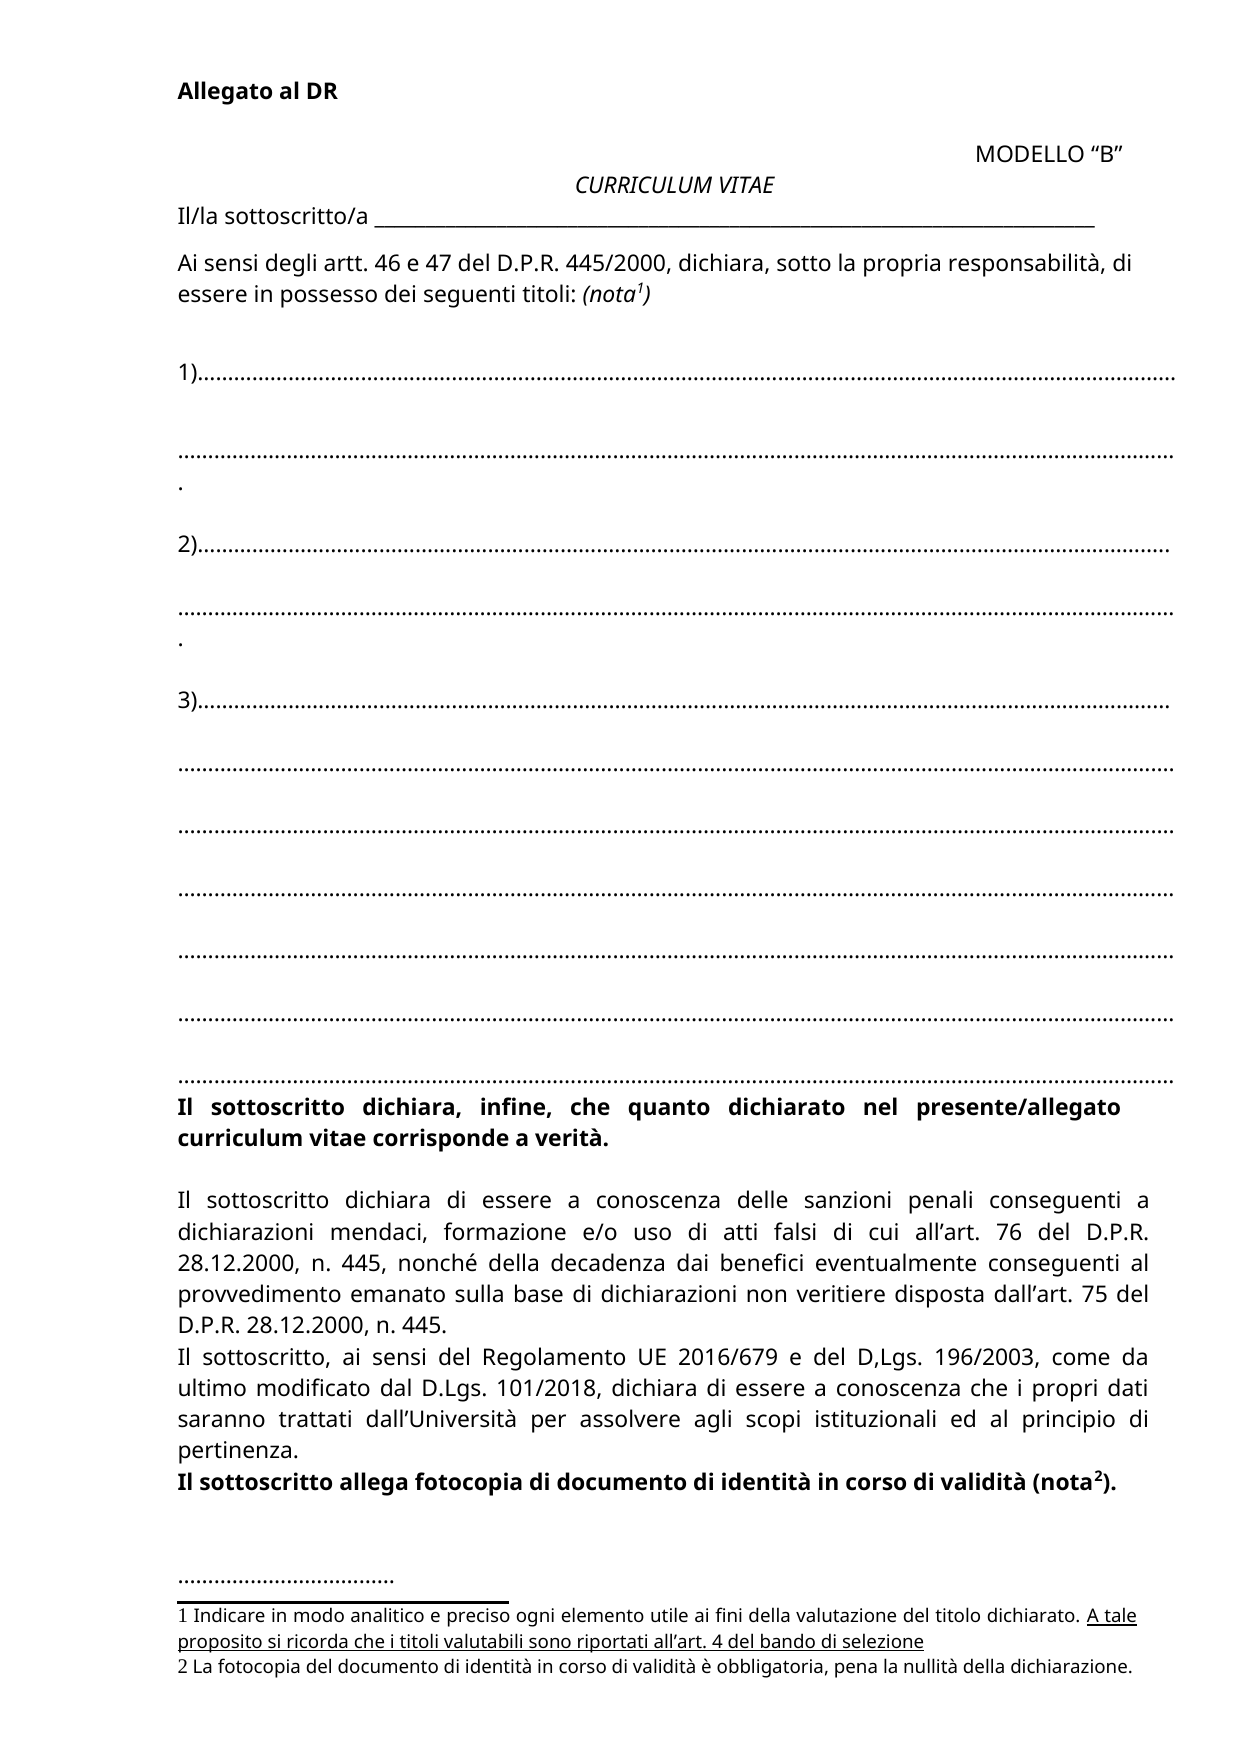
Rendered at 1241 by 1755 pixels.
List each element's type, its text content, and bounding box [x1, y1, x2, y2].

text Indicare in modo analitico e preciso ogni elemento utile ai fini della valutazione del titolo dichiarato. A tale proposito si ricorda che i titoli valutabili sono riportati all’art. 4 del bando di selezione [177, 1603, 1137, 1654]
text ………………………………………………………………………………………………………………………………………………… [177, 997, 1180, 1028]
text …………………………………………………………………………………………………………………………………………………. [177, 591, 1180, 653]
text ………………………………………………………………………………………………………………………………………………… [177, 934, 1180, 966]
text ……………………………… [177, 1559, 1180, 1591]
text …………………………………………………………………………………………..……………………………………………………. [177, 809, 1180, 841]
text Il sottoscritto, ai sensi del Regolamento UE 2016/679 e del D,Lgs. 196/2003, come da ultimo modificato dal D.Lgs. 101/2018, dichiara di essere a conoscenza che i propri dati saranno trattati dall’Università per assolvere agli scopi istituzionali ed al principio di pertinenza. [177, 1341, 1151, 1466]
subtitle CURRICULUM VITAE [177, 169, 1180, 200]
text Il sottoscritto dichiara, infine, che quanto dichiarato nel presente/allegato curriculum vitae corrisponde a verità. [177, 1091, 1122, 1153]
text …………………………………………………………………………………………………………………………………………………. [177, 434, 1180, 497]
text ………………………………………………………………………………………………………………………………………………… [177, 1059, 1180, 1091]
text Il sottoscritto allega fotocopia di documento di identità in corso di validità (nota). [177, 1466, 1122, 1497]
text 2)…………………………………………………………………………………………………………………………………………….. [177, 528, 1180, 559]
text Il sottoscritto dichiara di essere a conoscenza delle sanzioni penali conseguenti a dichiarazioni mendaci, formazione e/o uso di atti falsi di cui all’art. 76 del D.P.R. 28.12.2000, n. 445, nonché della decadenza dai benefici eventualmente conseguenti al provvedimento emanato sulla base di dichiarazioni non veritiere disposta dall’art. 75 del D.P.R. 28.12.2000, n. 445. [177, 1184, 1151, 1341]
subtitle MODELLO “B” [177, 137, 1122, 169]
subtitle Ai sensi degli artt. 46 e 47 del D.P.R. 445/2000, dichiara, sotto la propria responsabilità, di essere in possesso dei seguenti titoli: (nota) [177, 247, 1180, 309]
text 1)……………………………………………………………………………………………………………………………………………… [177, 356, 1180, 387]
text ………………………………………………………………………………………………………………………………………………… [177, 872, 1180, 903]
text Il/la sottoscritto/a _______________________________________________________________________ [177, 200, 1180, 231]
text La fotocopia del documento di identità in corso di validità è obbligatoria, pena la nullità della dichiarazione. [177, 1654, 1137, 1679]
text 3)…………………………………………………..………………………………………………………………………………………… [177, 684, 1180, 716]
text ………………………………………………………………..………………………………………………………………………………. [177, 747, 1180, 778]
text Allegato al DR [177, 75, 1151, 106]
